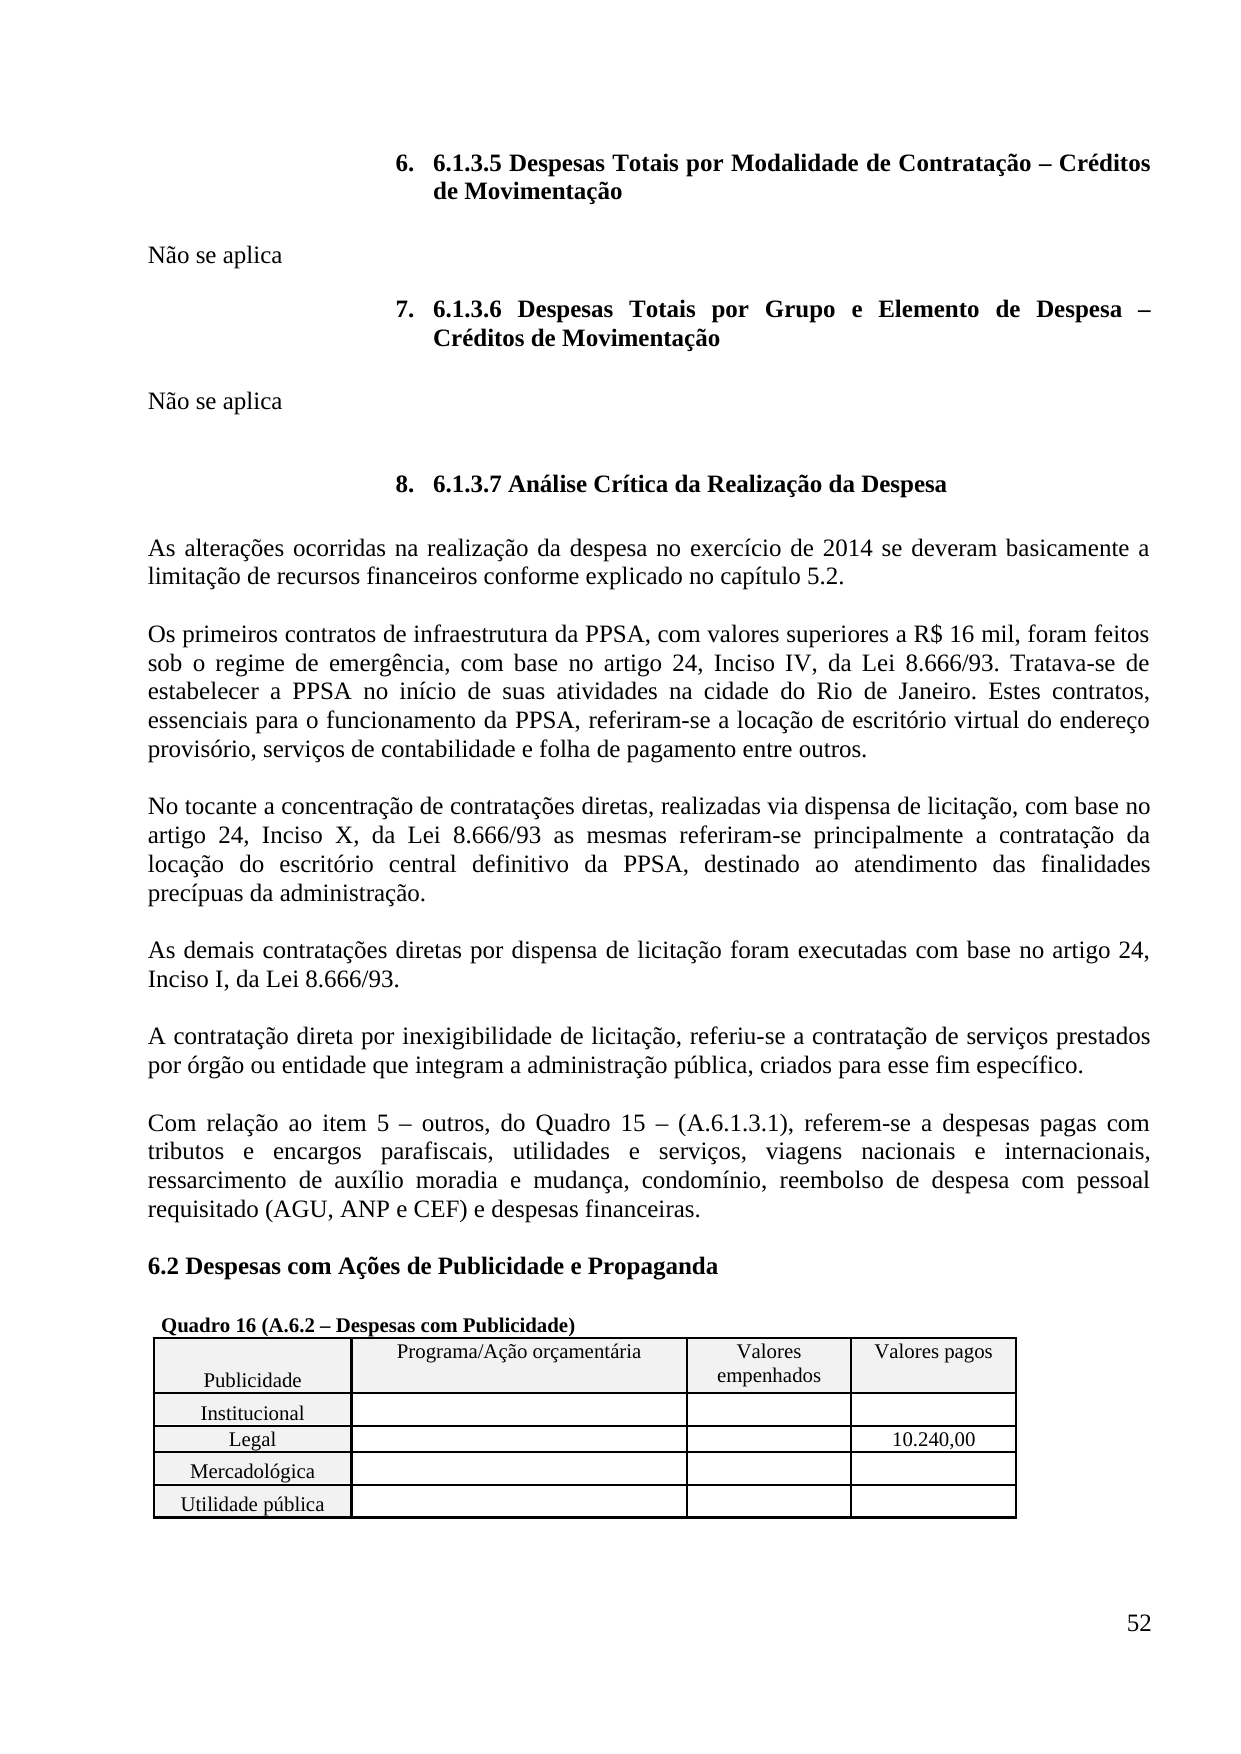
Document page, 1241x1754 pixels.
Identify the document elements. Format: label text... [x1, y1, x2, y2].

subtitle 6.1.3.5 Despesas Totais por Modalidade de Contratação – Créditos de Movimentação [395, 148, 1152, 205]
table_cell Utilidade pública [155, 1486, 350, 1516]
table_cell [852, 1453, 1015, 1483]
subtitle 6.1.3.7 Análise Crítica da Realização da Despesa [395, 469, 1152, 498]
text As demais contratações diretas por dispensa de licitação foram executadas com base no artigo 24, Inciso I, da Lei 8.666/93. [148, 935, 1152, 993]
table_cell [353, 1486, 686, 1516]
text No tocante a concentração de contratações diretas, realizadas via dispensa de licitação, com base no artigo 24, Inciso X, da Lei 8.666/93 as mesmas referiram-se principalmente a contratação da locação do escritório central definitivo da PPSA, destinado ao atendimento das finalidades precípuas da administração. [148, 791, 1152, 906]
table_cell 10.240,00 [852, 1427, 1015, 1451]
table_cell Institucional [155, 1394, 350, 1424]
subtitle 6.1.3.6 Despesas Totais por Grupo e Elemento de Despesa – Créditos de Movimentação [395, 294, 1152, 351]
text As alterações ocorridas na realização da despesa no exercício de 2014 se deveram basicamente a limitação de recursos financeiros conforme explicado no capítulo 5.2. [148, 533, 1152, 590]
table_cell [852, 1394, 1015, 1424]
text A contratação direta por inexigibilidade de licitação, referiu-se a contratação de serviços prestados por órgão ou entidade que integram a administração pública, criados para esse fim específico. [148, 1021, 1152, 1079]
table_cell Publicidade [155, 1339, 350, 1392]
table_cell [353, 1427, 686, 1451]
table_cell Valores empenhados [688, 1339, 850, 1392]
table_cell [688, 1427, 850, 1451]
table_cell [688, 1453, 850, 1483]
table_cell [688, 1486, 850, 1516]
text 6.2 Despesas com Ações de Publicidade e Propaganda [148, 1251, 1152, 1280]
text Os primeiros contratos de infraestrutura da PPSA, com valores superiores a R$ 16 mil, foram feitos sob o regime de emergência, com base no artigo 24, Inciso IV, da Lei 8.666/93. Tratava-se de estabelecer a PPSA no início de suas atividades na cidade do Rio de Janeiro. Estes contratos, essenciais para o funcionamento da PPSA, referiram-se a locação de escritório virtual do endereço provisório, serviços de contabilidade e folha de pagamento entre outros. [148, 619, 1152, 763]
table_cell [688, 1394, 850, 1424]
table_header Quadro 16 (A.6.2 – Despesas com Publicidade) [154, 1304, 1016, 1337]
text Não se aplica [148, 240, 1152, 269]
table_cell [353, 1394, 686, 1424]
table_cell Legal [155, 1427, 350, 1451]
table_cell [353, 1453, 686, 1483]
table_cell Mercadológica [155, 1453, 350, 1483]
text Não se aplica [148, 386, 1152, 415]
text Com relação ao item 5 – outros, do Quadro 15 – (A.6.1.3.1), referem-se a despesas pagas com tributos e encargos parafiscais, utilidades e serviços, viagens nacionais e internacionais, ressarcimento de auxílio moradia e mudança, condomínio, reembolso de despesa com pessoal requisitado (AGU, ANP e CEF) e despesas financeiras. [148, 1108, 1152, 1223]
table_cell Valores pagos [852, 1339, 1015, 1392]
table_cell [852, 1486, 1015, 1516]
table_cell Programa/Ação orçamentária [353, 1339, 686, 1392]
